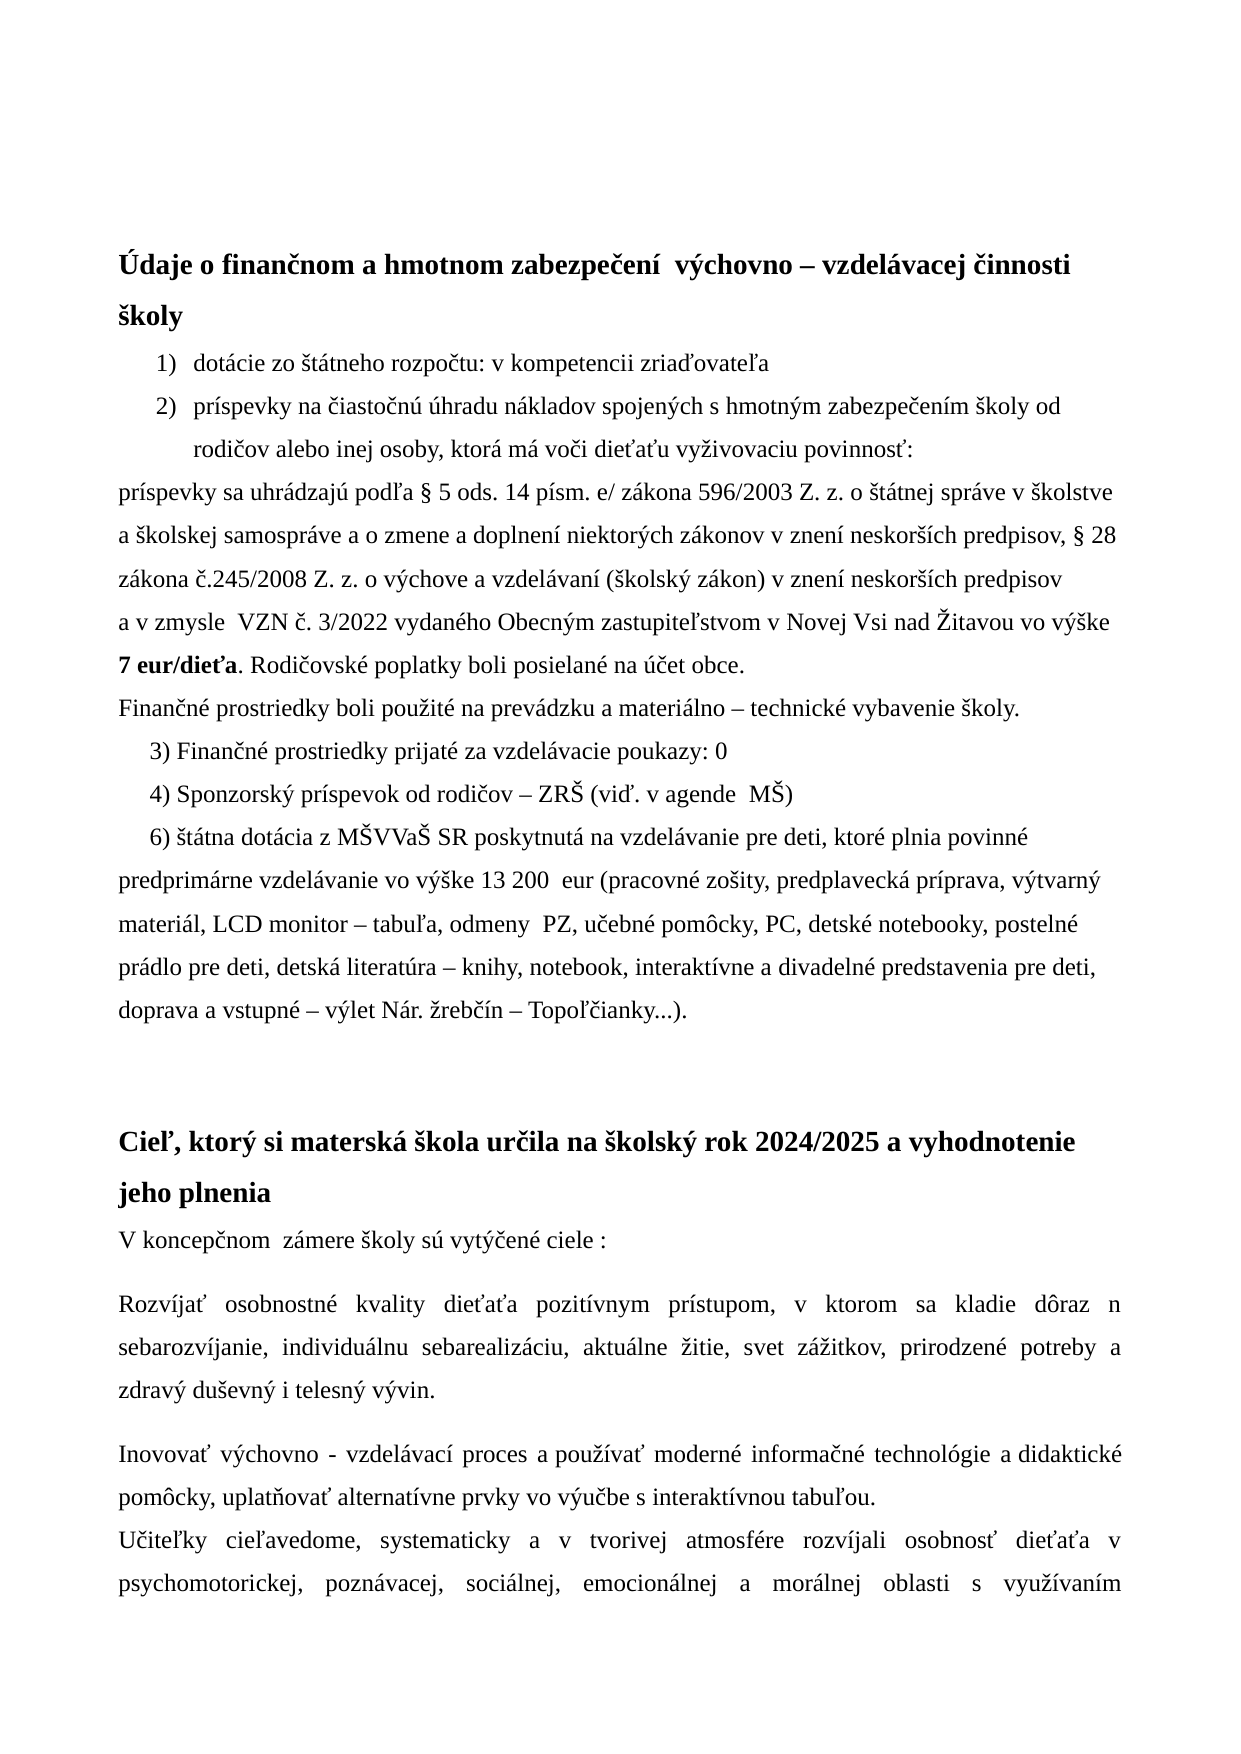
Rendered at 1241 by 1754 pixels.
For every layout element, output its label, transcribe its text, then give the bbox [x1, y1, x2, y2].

text V koncepčnom zámere školy sú vytýčené ciele : [118, 1225, 1122, 1254]
text Učiteľky cieľavedome, systematicky a v tvorivej atmosfére rozvíjali osobnosť dieťaťa v psychomotorickej, poznávacej, sociálnej, emocionálnej a morálnej oblasti s využívaním [118, 1525, 1122, 1597]
list dotácie zo štátneho rozpočtu: v kompetencii zriaďovateľa [156, 348, 1122, 377]
text Rozvíjať osobnostné kvality dieťaťa pozitívnym prístupom, v ktorom sa kladie dôraz n sebarozvíjanie, individuálnu sebarealizáciu, aktuálne žitie, svet zážitkov, prirodzené potreby a zdravý duševný i telesný vývin. [118, 1289, 1122, 1404]
text 4) Sponzorský príspevok od rodičov – ZRŠ (viď. v agende MŠ) [118, 779, 1122, 808]
text 3) Finančné prostriedky prijaté za vzdelávacie poukazy: 0 [118, 736, 1122, 765]
text Údaje o finančnom a hmotnom zabezpečení výchovno – vzdelávacej činnosti školy [118, 247, 1122, 331]
text Cieľ, ktorý si materská škola určila na školský rok 2024/2025 a vyhodnotenie jeho plnenia [118, 1124, 1122, 1208]
text 6) štátna dotácia z MŠVVaŠ SR poskytnutá na vzdelávanie pre deti, ktoré plnia povinné predprimárne vzdelávanie vo výške 13 200 eur (pracovné zošity, predplavecká príprava, výtvarný materiál, LCD monitor – tabuľa, odmeny PZ, učebné pomôcky, PC, detské notebooky, postelné prádlo pre deti, detská literatúra – knihy, notebook, interaktívne a divadelné predstavenia pre deti, doprava a vstupné – výlet Nár. žrebčín – Topoľčianky...). [118, 822, 1122, 1024]
text príspevky sa uhrádzajú podľa § 5 ods. 14 písm. e/ zákona 596/2003 Z. z. o štátnej správe v školstve a školskej samospráve a o zmene a doplnení niektorých zákonov v znení neskorších predpisov, § 28 zákona č.245/2008 Z. z. o výchove a vzdelávaní (školský zákon) v znení neskorších predpisov a v zmysle VZN č. 3/2022 vydaného Obecným zastupiteľstvom v Novej Vsi nad Žitavou vo výške 7 eur/dieťa. Rodičovské poplatky boli posielané na účet obce. [118, 477, 1122, 679]
text Inovovať výchovno - vzdelávací proces a používať moderné informačné technológie a didaktické pomôcky, uplatňovať alternatívne prvky vo výučbe s interaktívnou tabuľou. [118, 1439, 1122, 1511]
text Finančné prostriedky boli použité na prevádzku a materiálno – technické vybavenie školy. [118, 693, 1122, 722]
list príspevky na čiastočnú úhradu nákladov spojených s hmotným zabezpečením školy od rodičov alebo inej osoby, ktorá má voči dieťaťu vyživovaciu povinnosť: [156, 391, 1122, 463]
